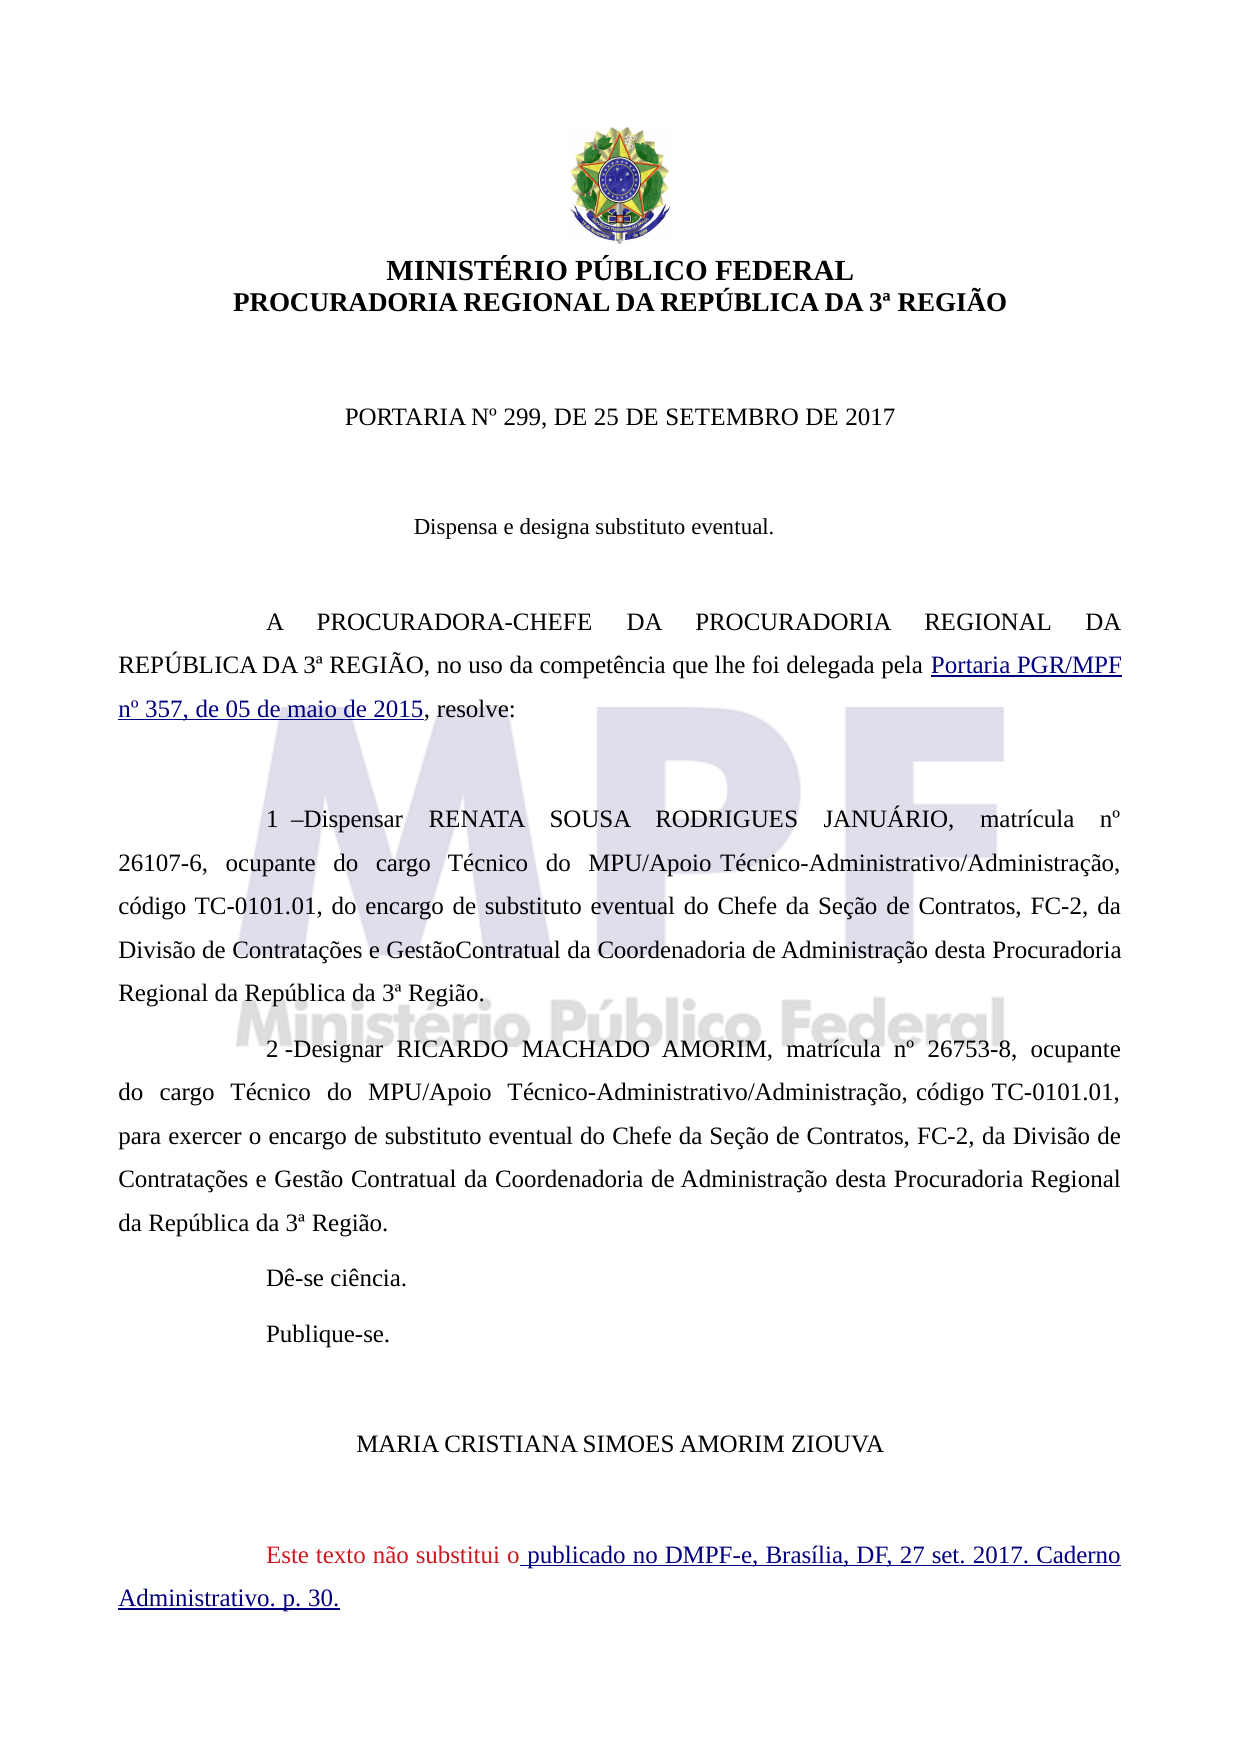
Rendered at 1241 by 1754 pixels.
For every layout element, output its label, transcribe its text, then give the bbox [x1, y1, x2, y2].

text Publique-se. [118, 1318, 1122, 1347]
text MARIA CRISTIANA SIMOES AMORIM ZIOUVA [118, 1429, 1122, 1458]
picture [236, 723, 1004, 804]
text 2 -Designar RICARDO MACHADO AMORIM, matrícula nº 26753-8, ocupante do cargo Técnico do MPU/Apoio Técnico-Administrativo/Administração, código TC-0101.01, para exercer o encargo de substituto eventual do Chefe da Seção de Contratos, FC-2, da Divisão de Contratações e Gestão Contratual da Coordenadoria de Administração desta Procuradoria Regional da República da 3ª Região. [118, 1034, 1122, 1237]
text Dê-se ciência. [118, 1263, 1122, 1292]
text 1 –Dispensar RENATA SOUSA RODRIGUES JANUÁRIO, matrícula nº 26107-6, ocupante do cargo Técnico do MPU/Apoio Técnico-Administrativo/Administração, código TC-0101.01, do encargo de substituto eventual do Chefe da Seção de Contratos, FC-2, da Divisão de Contratações e GestãoContratual da Coordenadoria de Administração desta Procuradoria Regional da República da 3ª Região. [118, 804, 1122, 1007]
text Este texto não substitui o publicado no DMPF-e, Brasília, DF, 27 set. 2017. Caderno Administrativo. p. 30. [118, 1540, 1122, 1612]
text PORTARIA Nº 299, DE 25 DE SETEMBRO DE 2017 [118, 402, 1122, 431]
text Dispensa e designa substituto eventual. [413, 513, 1122, 539]
text A PROCURADORA-CHEFE DA PROCURADORIA REGIONAL DA REPÚBLICA DA 3ª REGIÃO, no uso da competência que lhe foi delegada pela Portaria PGR/MPF nº 357, de 05 de maio de 2015, resolve: [118, 606, 1122, 723]
picture [236, 1007, 1004, 1034]
